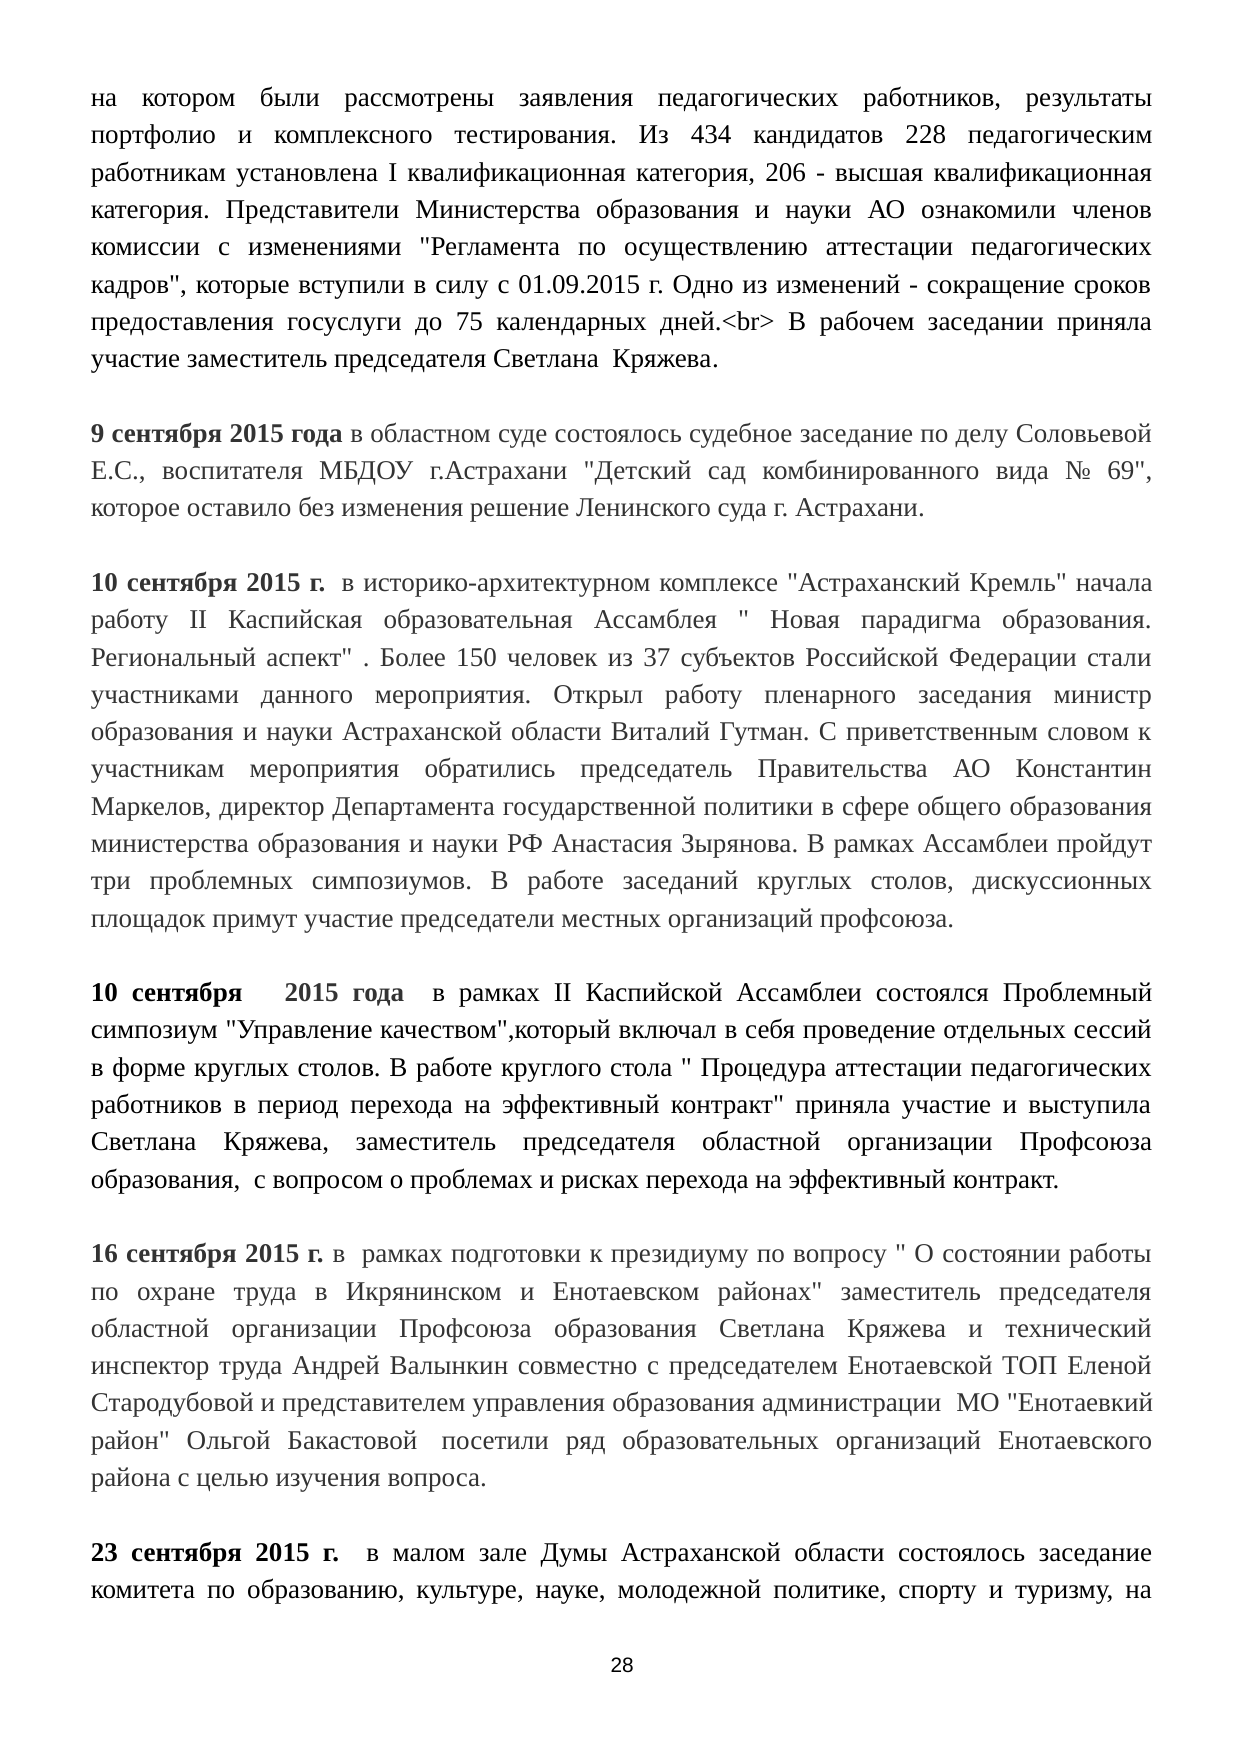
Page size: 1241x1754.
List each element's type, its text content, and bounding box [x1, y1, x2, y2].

text 9 сентября 2015 года в областном суде состоялось судебное заседание по делу Соловьевой Е.С., воспитателя МБДОУ г.Астрахани "Детский сад комбинированного вида № 69", которое оставило без изменения решение Ленинского суда г. Астрахани. [91, 417, 1153, 523]
text 10 сентября 2015 года в рамках II Каспийской Ассамблеи состоялся Проблемный симпозиум "Управление качеством",который включал в себя проведение отдельных сессий в форме круглых столов. В работе круглого стола " Процедура аттестации педагогических работников в период перехода на эффективный контракт" приняла участие и выступила Светлана Кряжева, заместитель председателя областной организации Профсоюза образования, с вопросом о проблемах и рисках перехода на эффективный контракт. [91, 976, 1153, 1194]
text 23 сентября 2015 г. в малом зале Думы Астраханской области состоялось заседание комитета по образованию, культуре, науке, молодежной политике, спорту и туризму, на [91, 1536, 1153, 1604]
text 10 сентября 2015 г. в историко-архитектурном комплексе "Астраханский Кремль" начала работу II Каспийская образовательная Ассамблея " Новая парадигма образования. Региональный аспект" . Более 150 человек из 37 субъектов Российской Федерации стали участниками данного мероприятия. Открыл работу пленарного заседания министр образования и науки Астраханской области Виталий Гутман. С приветственным словом к участникам мероприятия обратились председатель Правительства АО Константин Маркелов, директор Департамента государственной политики в сфере общего образования министерства образования и науки РФ Анастасия Зырянова. В рамках Ассамблеи пройдут три проблемных симпозиумов. В работе заседаний круглых столов, дискуссионных площадок примут участие председатели местных организаций профсоюза. [91, 566, 1153, 933]
text на котором были рассмотрены заявления педагогических работников, результаты портфолио и комплексного тестирования. Из 434 кандидатов 228 педагогическим работникам установлена I квалификационная категория, 206 - высшая квалификационная категория. Представители Министерства образования и науки АО ознакомили членов комиссии с изменениями "Регламента по осуществлению аттестации педагогических кадров", которые вступили в силу с 01.09.2015 г. Одно из изменений - сокращение сроков предоставления госуслуги до 75 календарных дней.<br> В рабочем заседании приняла участие заместитель председателя Светлана Кряжева. [91, 81, 1153, 373]
text 16 сентября 2015 г. в рамках подготовки к президиуму по вопросу " О состоянии работы по охране труда в Икрянинском и Енотаевском районах" заместитель председателя областной организации Профсоюза образования Светлана Кряжева и технический инспектор труда Андрей Валынкин совместно с председателем Енотаевской ТОП Еленой Стародубовой и представителем управления образования администрации МО "Енотаевкий район" Ольгой Бакастовой посетили ряд образовательных организаций Енотаевского района с целью изучения вопроса. [91, 1237, 1153, 1492]
